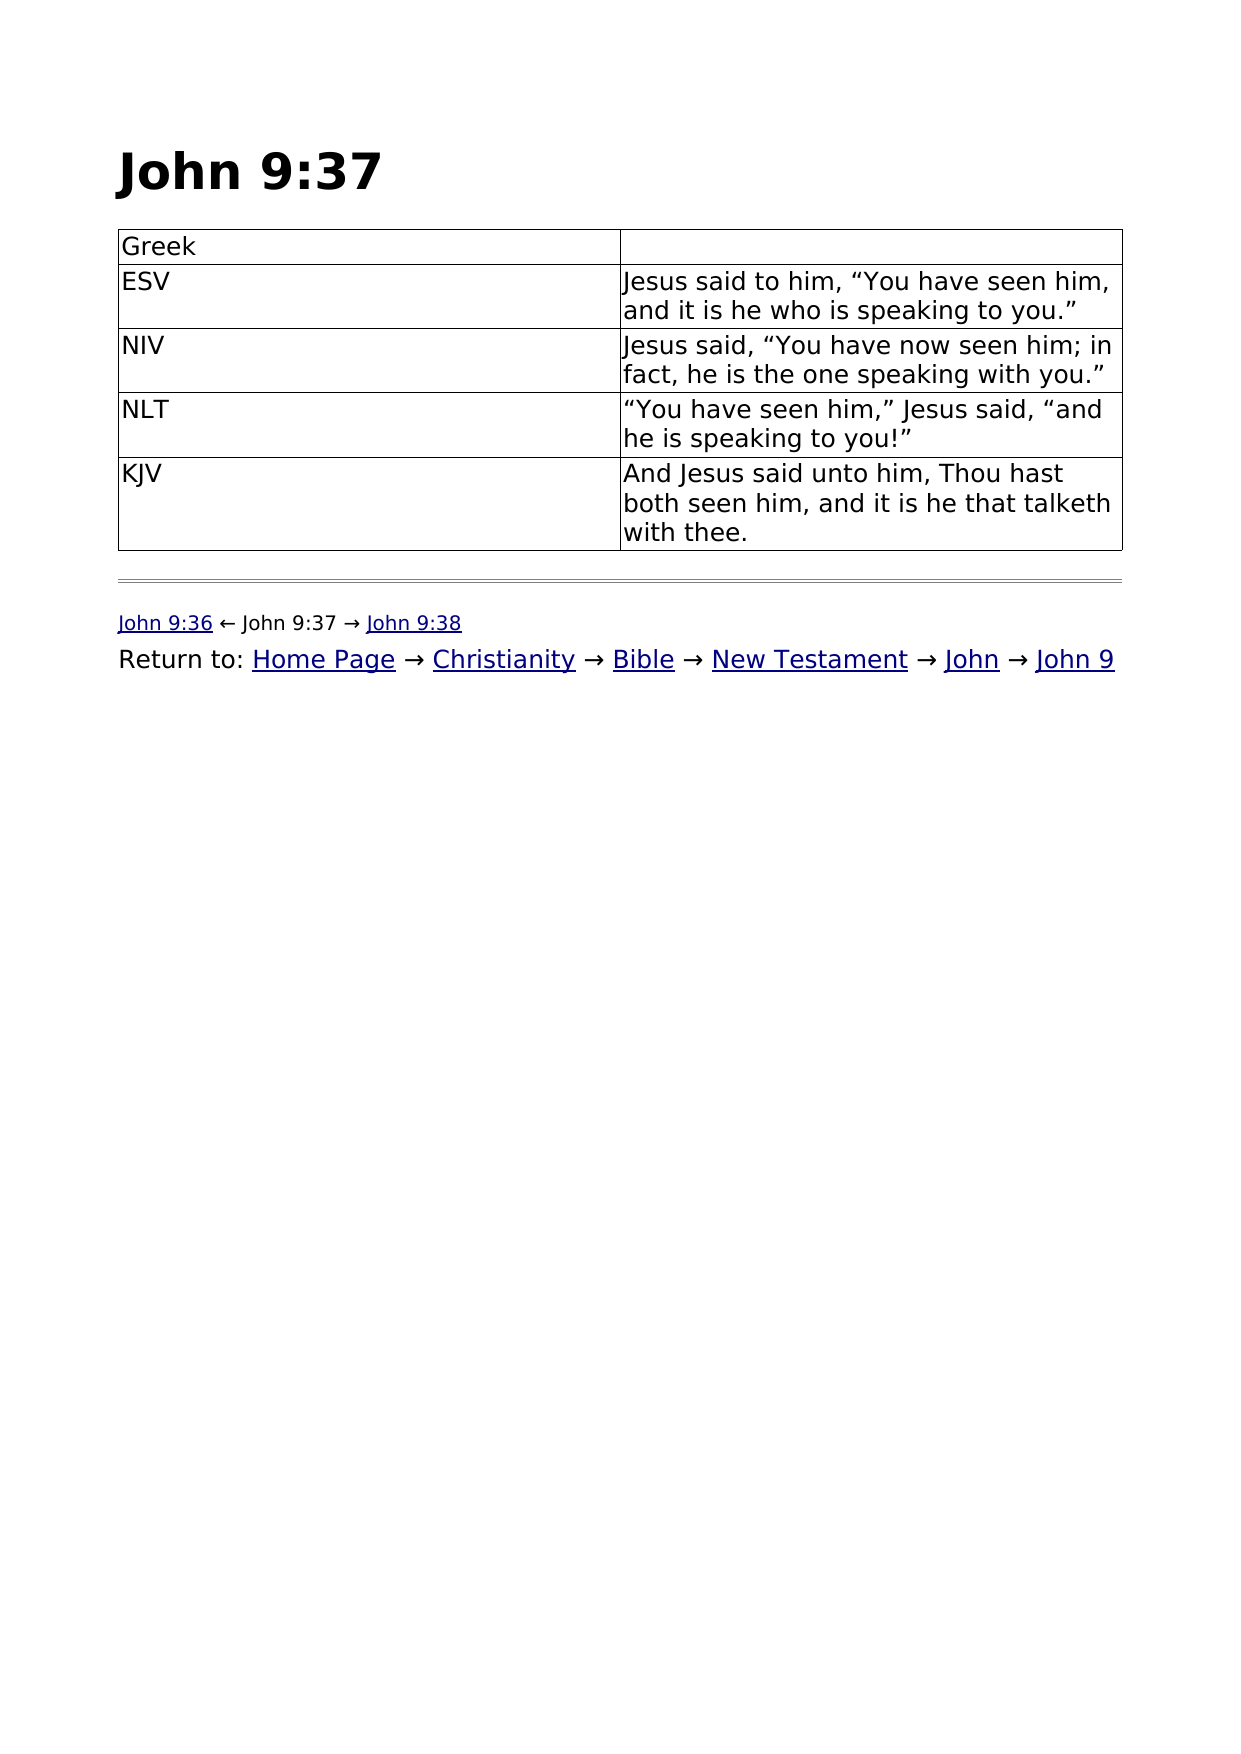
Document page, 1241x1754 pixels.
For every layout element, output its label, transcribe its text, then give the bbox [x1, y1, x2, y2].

text John 9:36 ← John 9:37 → John 9:38 [118, 611, 1122, 645]
table_cell Jesus said to him, “You have seen him, and it is he who is speaking to you.” [621, 265, 1122, 328]
table_cell And Jesus said unto him, Thou hast both seen him, and it is he that talketh with thee. [621, 458, 1122, 550]
table_cell “You have seen him,” Jesus said, “and he is speaking to you!” [621, 393, 1122, 457]
table_header Greek [119, 230, 620, 264]
subtitle John 9:37 [118, 143, 1122, 201]
text Return to: Home Page → Christianity → Bible → New Testament → John → John 9 [118, 645, 1122, 674]
table_cell NIV [119, 329, 620, 392]
table_header [621, 230, 1122, 264]
table_cell ESV [119, 265, 620, 328]
table_cell Jesus said, “You have now seen him; in fact, he is the one speaking with you.” [621, 329, 1122, 392]
table_cell KJV [119, 458, 620, 550]
table_cell NLT [119, 393, 620, 457]
